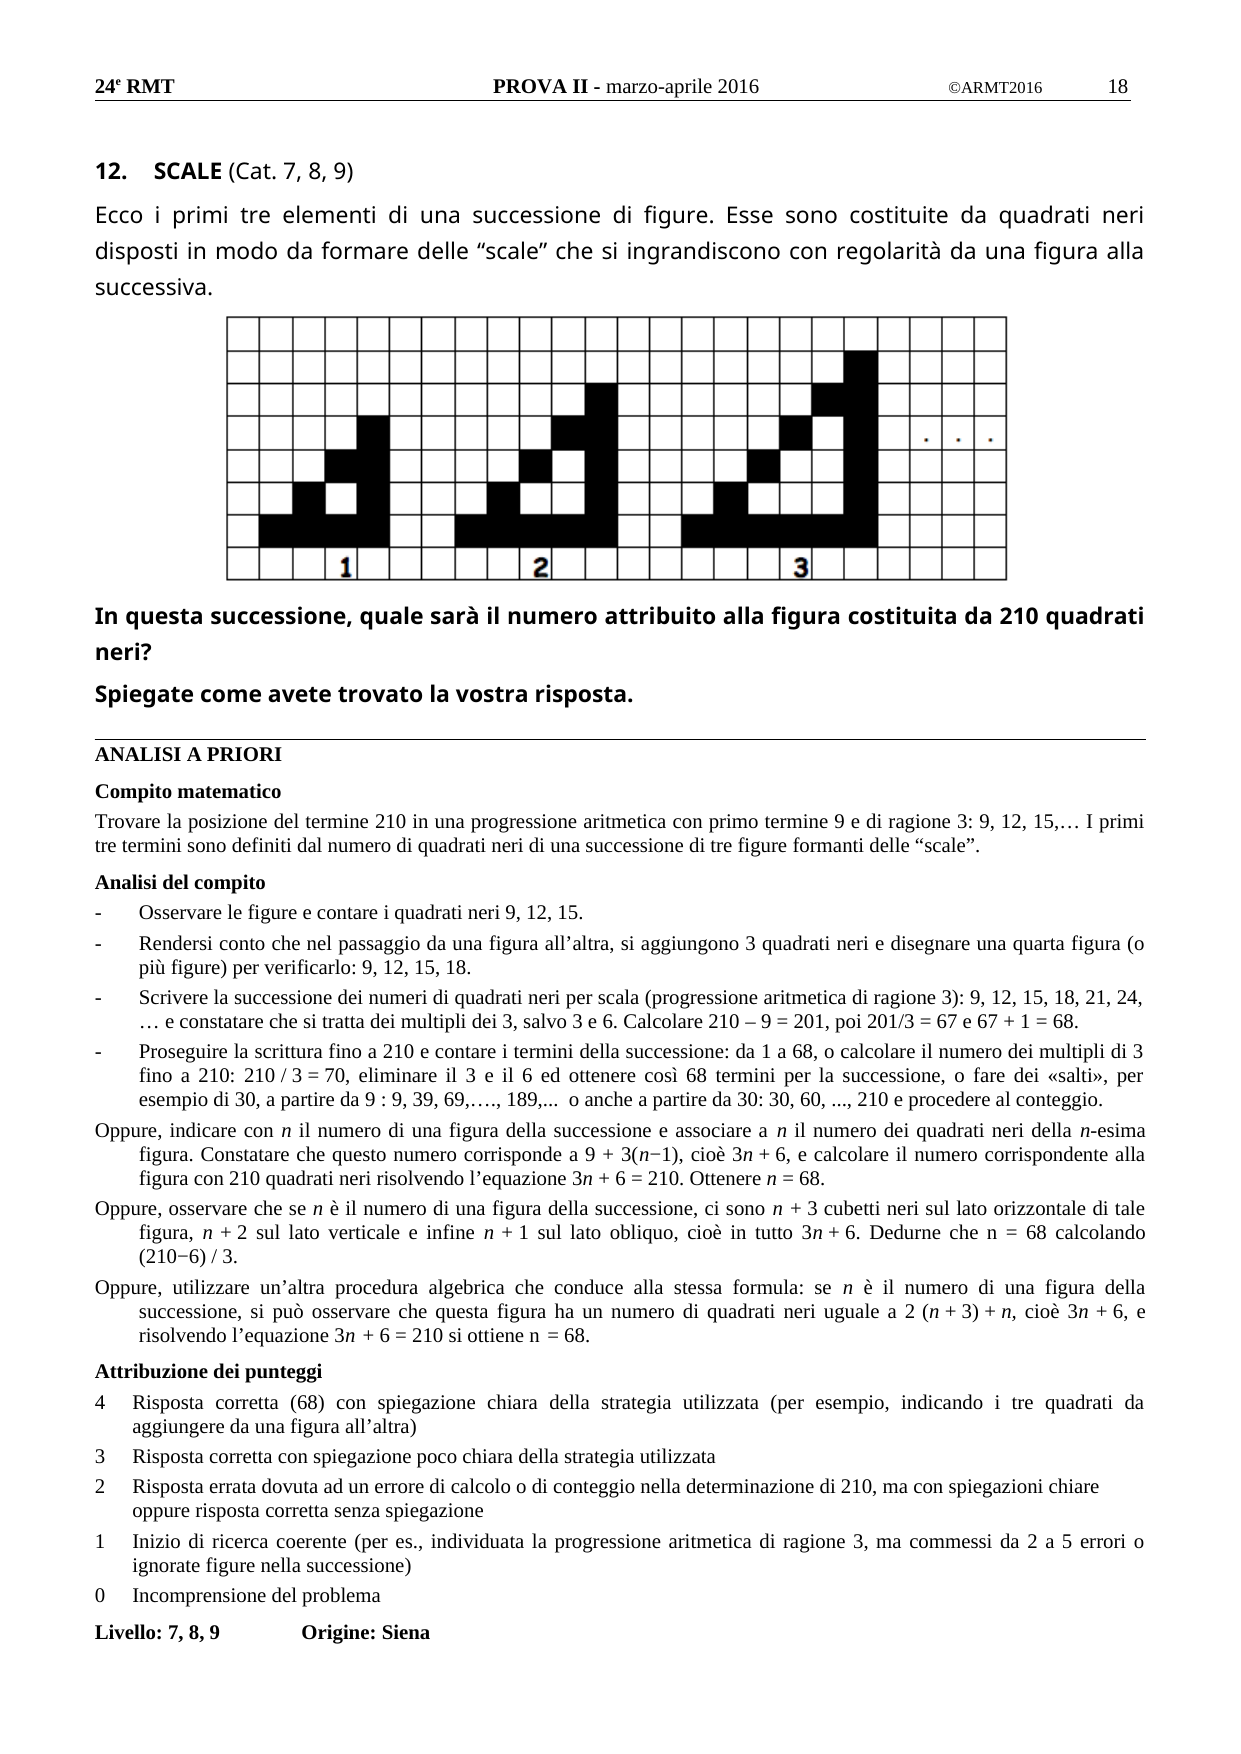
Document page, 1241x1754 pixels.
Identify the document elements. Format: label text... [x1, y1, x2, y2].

text 12. SCALE (Cat. 7, 8, 9) [94, 155, 1146, 186]
text Compito matematico [94, 779, 1146, 803]
text Ecco i primi tre elementi di una successione di figure. Esse sono costituite da quadrati neri disposti in modo da formare delle “scale” che si ingrandiscono con regolarità da una figura alla successiva. [94, 199, 1146, 302]
text Trovare la posizione del termine 210 in una progressione aritmetica con primo termine 9 e di ragione 3: 9, 12, 15,… I primi tre termini sono definiti dal numero di quadrati neri di una successione di tre figure formanti delle “scale”. [94, 809, 1146, 857]
text ANALISI A PRIORI [94, 740, 1146, 766]
text 1 Inizio di ricerca coerente (per es., individuata la progressione aritmetica di ragione 3, ma commessi da 2 a 5 errori o ignorate figure nella successione) [94, 1529, 1146, 1577]
text 0 Incomprensione del problema [94, 1583, 1146, 1607]
text Analisi del compito [94, 870, 1146, 894]
text Oppure, osservare che se n è il numero di una figura della successione, ci sono n + 3 cubetti neri sul lato orizzontale di tale figura, n + 2 sul lato verticale e infine n + 1 sul lato obliquo, cioè in tutto 3n + 6. Dedurne che n = 68 calcolando (210−6) / 3. [94, 1196, 1146, 1268]
text - Rendersi conto che nel passaggio da una figura all’altra, si aggiungono 3 quadrati neri e disegnare una quarta figura (o più figure) per verificarlo: 9, 12, 15, 18. [94, 931, 1146, 979]
text Spiegate come avete trovato la vostra risposta. [94, 678, 1146, 709]
text 4 Risposta corretta (68) con spiegazione chiara della strategia utilizzata (per esempio, indicando i tre quadrati da aggiungere da una figura all’altra) [94, 1389, 1146, 1438]
text oppure risposta corretta senza spiegazione [94, 1498, 1146, 1522]
text In questa successione, quale sarà il numero attribuito alla figura costituita da 210 quadrati neri? [94, 600, 1146, 667]
text - Scrivere la successione dei numeri di quadrati neri per scala (progressione aritmetica di ragione 3): 9, 12, 15, 18, 21, 24,… e constatare che si tratta dei multipli dei 3, salvo 3 e 6. Calcolare 210 – 9 = 201, poi 201/3 = 67 e 67 + 1 = 68. [94, 985, 1146, 1033]
text 2 Risposta errata dovuta ad un errore di calcolo o di conteggio nella determinazione di 210, ma con spiegazioni chiare [94, 1474, 1146, 1498]
picture [222, 312, 1018, 590]
text Oppure, utilizzare un’altra procedura algebrica che conduce alla stessa formula: se n è il numero di una figura della successione, si può osservare che questa figura ha un numero di quadrati neri uguale a 2 (n + 3) + n, cioè 3n + 6, e risolvendo l’equazione 3n + 6 = 210 si ottiene n = 68. [94, 1274, 1146, 1347]
text 3 Risposta corretta con spiegazione poco chiara della strategia utilizzata [94, 1444, 1146, 1468]
text - Osservare le figure e contare i quadrati neri 9, 12, 15. [94, 900, 1146, 924]
text - Proseguire la scrittura fino a 210 e contare i termini della successione: da 1 a 68, o calcolare il numero dei multipli di 3 fino a 210: 210 / 3 = 70, eliminare il 3 e il 6 ed ottenere così 68 termini per la successione, o fare dei «salti», per esempio di 30, a partire da 9 : 9, 39, 69,…., 189,... o anche a partire da 30: 30, 60, ..., 210 e procedere al conteggio. [94, 1039, 1146, 1111]
text Livello: 7, 8, 9 Origine: Siena [94, 1619, 1146, 1644]
text Oppure, indicare con n il numero di una figura della successione e associare a n il numero dei quadrati neri della n-esima figura. Constatare che questo numero corrisponde a 9 + 3(n−1), cioè 3n + 6, e calcolare il numero corrispondente alla figura con 210 quadrati neri risolvendo l’equazione 3n + 6 = 210. Ottenere n = 68. [94, 1118, 1146, 1190]
text Attribuzione dei punteggi [94, 1359, 1146, 1383]
